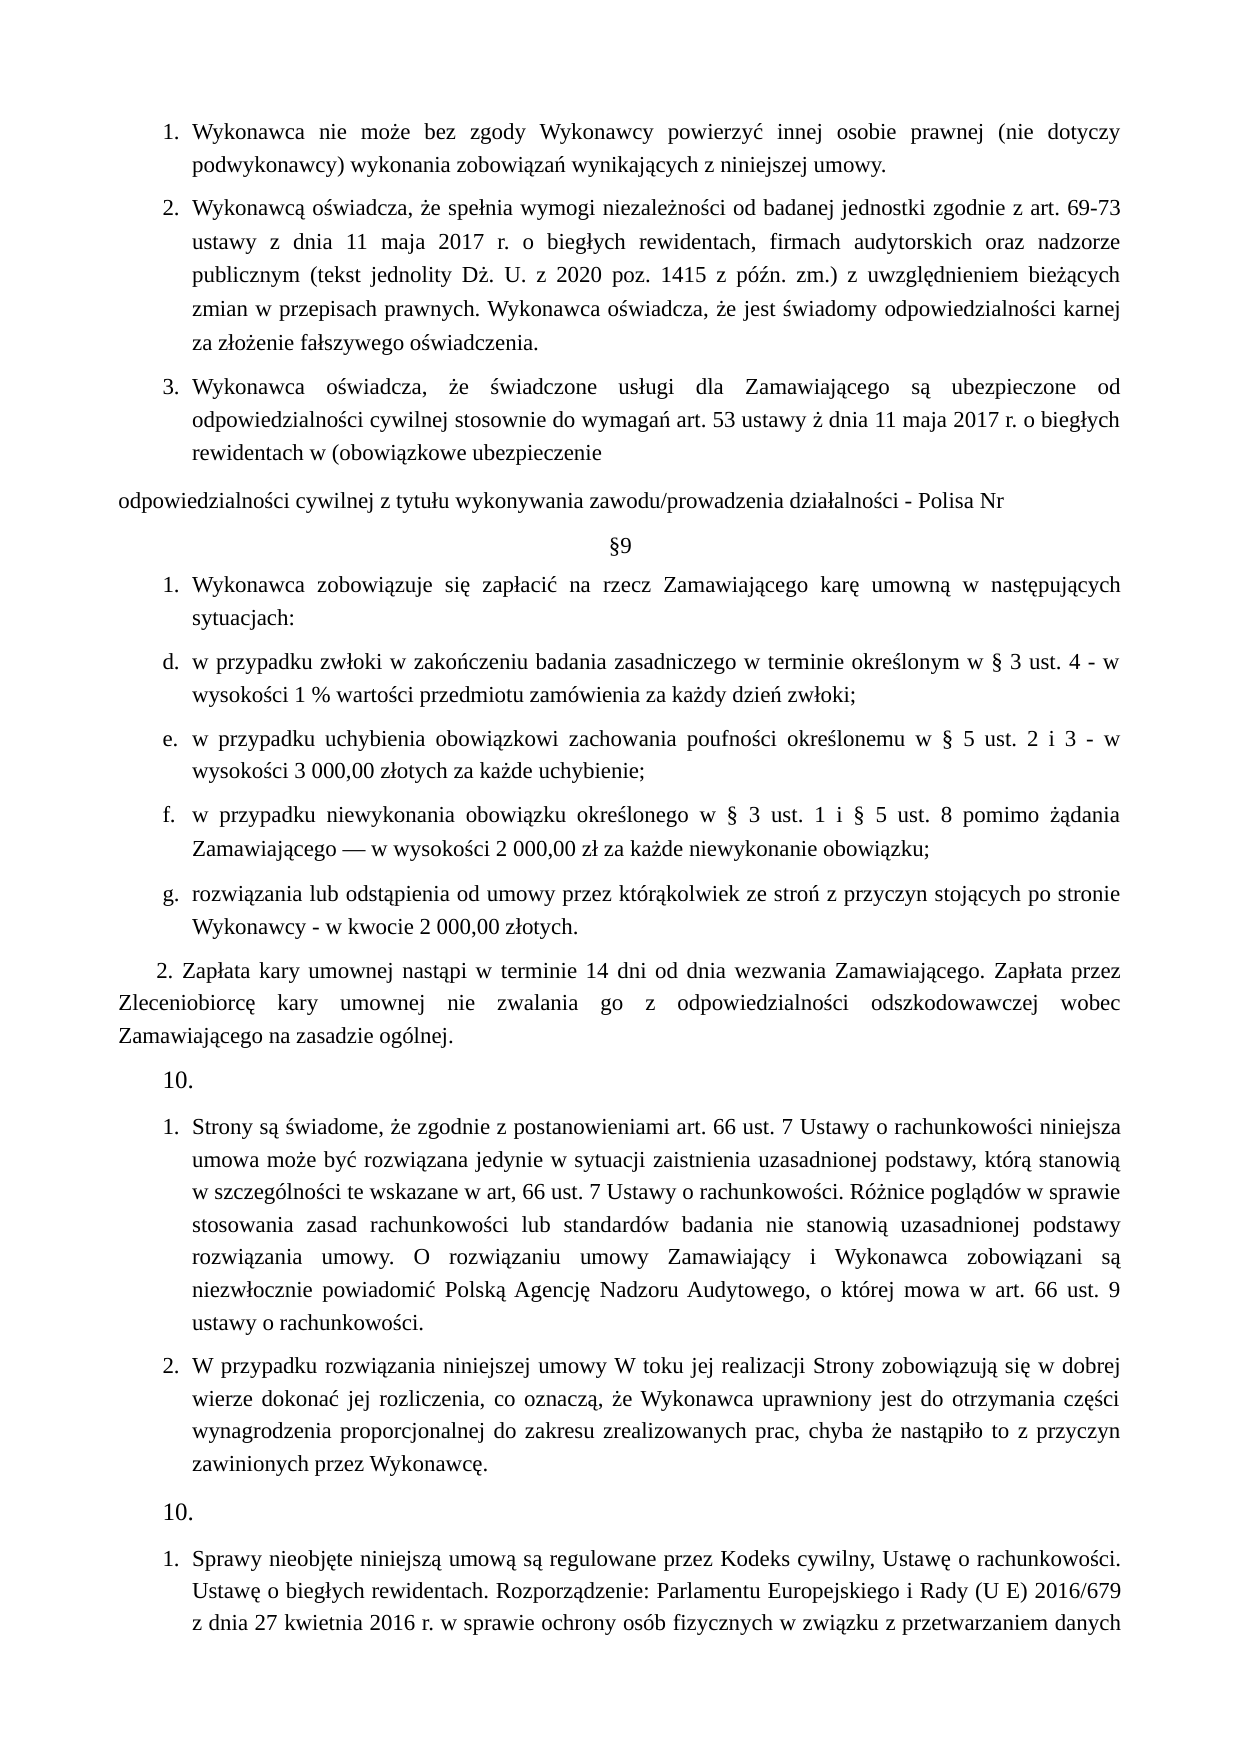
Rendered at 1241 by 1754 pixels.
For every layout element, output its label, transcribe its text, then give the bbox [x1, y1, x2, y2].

list Wykonawca nie może bez zgody Wykonawcy powierzyć innej osobie prawnej (nie dotyczy podwykonawcy) wykonania zobowiązań wynikających z niniejszej umowy. [162, 118, 1122, 177]
list Strony są świadome, że zgodnie z postanowieniami art. 66 ust. 7 Ustawy o rachunkowości niniejsza umowa może być rozwiązana jedynie w sytuacji zaistnienia uzasadnionej podstawy, którą stanowią w szczególności te wskazane w art, 66 ust. 7 Ustawy o rachunkowości. Różnice poglądów w sprawie stosowania zasad rachunkowości lub standardów badania nie stanowią uzasadnionej podstawy rozwiązania umowy. O rozwiązaniu umowy Zamawiający i Wykonawca zobowiązani są niezwłocznie powiadomić Polską Agencję Nadzoru Audytowego, o której mowa w art. 66 ust. 9 ustawy o rachunkowości. [162, 1113, 1122, 1335]
text odpowiedzialności cywilnej z tytułu wykonywania zawodu/prowadzenia działalności - Polisa Nr [118, 487, 1122, 513]
list w przypadku zwłoki w zakończeniu badania zasadniczego w terminie określonym w § 3 ust. 4 - w wysokości 1 % wartości przedmiotu zamówienia za każdy dzień zwłoki; [162, 648, 1122, 707]
list Wykonawcą oświadcza, że spełnia wymogi niezależności od badanej jednostki zgodnie z art. 69-73 ustawy z dnia 11 maja 2017 r. o biegłych rewidentach, firmach audytorskich oraz nadzorze publicznym (tekst jednolity Dż. U. z 2020 poz. 1415 z późn. zm.) z uwzględnieniem bieżących zmian w przepisach prawnych. Wykonawca oświadcza, że jest świadomy odpowiedzialności karnej za złożenie fałszywego oświadczenia. [162, 194, 1122, 355]
list Wykonawca oświadcza, że świadczone usługi dla Zamawiającego są ubezpieczone od odpowiedzialności cywilnej stosownie do wymagań art. 53 ustawy ż dnia 11 maja 2017 r. o biegłych rewidentach w (obowiązkowe ubezpieczenie [162, 373, 1122, 466]
text 2. Zapłata kary umownej nastąpi w terminie 14 dni od dnia wezwania Zamawiającego. Zapłata przez Zleceniobiorcę kary umownej nie zwalania go z odpowiedzialności odszkodowawczej wobec Zamawiającego na zasadzie ogólnej. [118, 957, 1122, 1048]
list Wykonawca zobowiązuje się zapłacić na rzecz Zamawiającego karę umowną w następujących sytuacjach: [162, 571, 1122, 631]
text §9 [118, 532, 1122, 559]
list w przypadku uchybienia obowiązkowi zachowania poufności określonemu w § 5 ust. 2 i 3 - w wysokości 3 000,00 złotych za każde uchybienie; [162, 725, 1122, 784]
list w przypadku niewykonania obowiązku określonego w § 3 ust. 1 i § 5 ust. 8 pomimo żądania Zamawiającego — w wysokości 2 000,00 zł za każde niewykonanie obowiązku; [162, 801, 1122, 861]
list Sprawy nieobjęte niniejszą umową są regulowane przez Kodeks cywilny, Ustawę o rachunkowości. Ustawę o biegłych rewidentach. Rozporządzenie: Parlamentu Europejskiego i Rady (U E) 2016/679 z dnia 27 kwietnia 2016 r. w sprawie ochrony osób fizycznych w związku z przetwarzaniem danych [162, 1545, 1122, 1635]
list rozwiązania lub odstąpienia od umowy przez którąkolwiek ze stroń z przyczyn stojących po stronie Wykonawcy - w kwocie 2 000,00 złotych. [162, 880, 1122, 939]
list W przypadku rozwiązania niniejszej umowy W toku jej realizacji Strony zobowiązują się w dobrej wierze dokonać jej rozliczenia, co oznaczą, że Wykonawca uprawniony jest do otrzymania części wynagrodzenia proporcjonalnej do zakresu zrealizowanych prac, chyba że nastąpiło to z przyczyn zawinionych przez Wykonawcę. [162, 1352, 1122, 1476]
